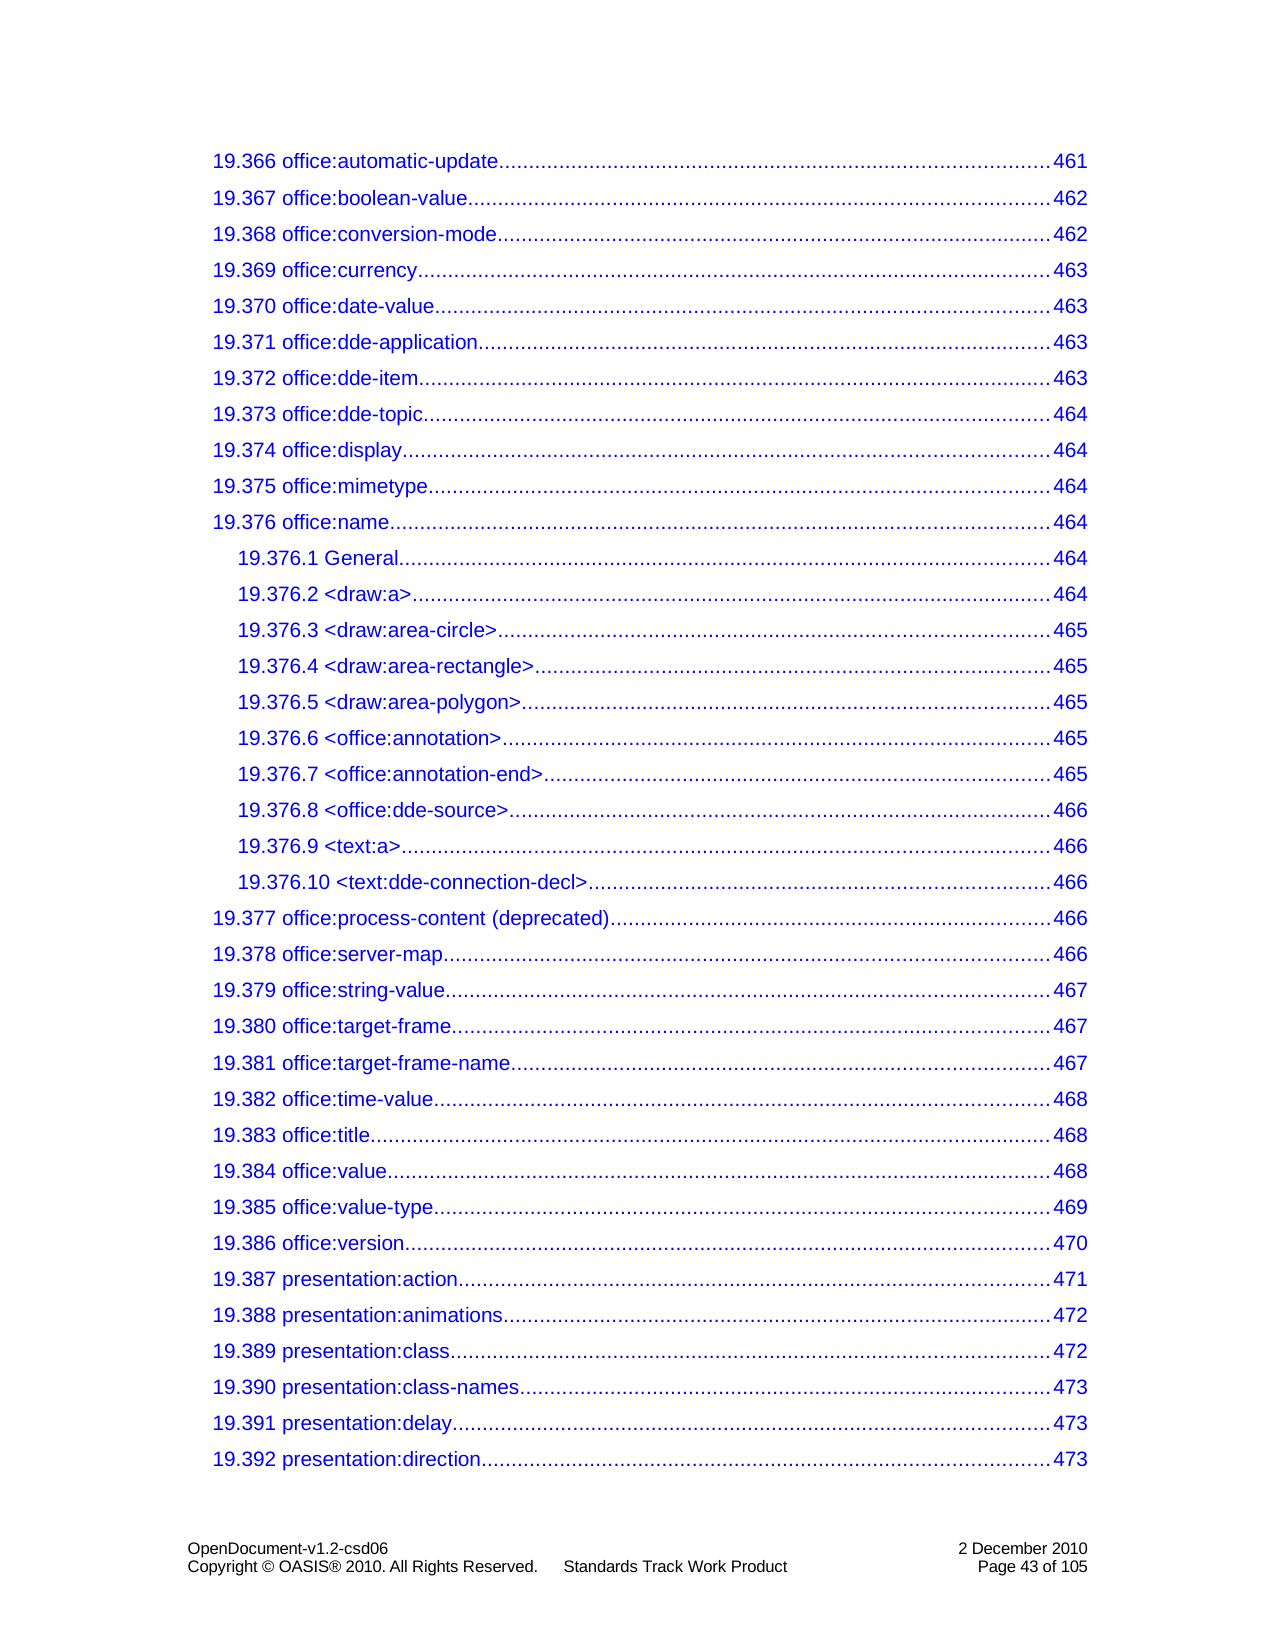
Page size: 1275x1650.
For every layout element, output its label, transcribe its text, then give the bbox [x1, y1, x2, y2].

text 19.368 office:conversion-mode 462 [212, 222, 1088, 246]
text 19.375 office:mimetype 464 [212, 474, 1088, 498]
text 19.385 office:value-type 469 [212, 1195, 1088, 1219]
text 19.367 office:boolean-value 462 [212, 186, 1088, 209]
text 19.380 office:target-frame 467 [212, 1015, 1088, 1038]
text 19.376.3 <draw:area-circle> 465 [237, 618, 1088, 642]
text 19.376.6 <office:annotation> 465 [237, 727, 1088, 750]
text 19.376.9 <text:a> 466 [237, 835, 1088, 858]
text 19.372 office:dde-item 463 [212, 366, 1088, 390]
text 19.376.2 <draw:a> 464 [237, 582, 1088, 606]
text 19.376.5 <draw:area-polygon> 465 [237, 691, 1088, 714]
text 19.387 presentation:action 471 [212, 1267, 1088, 1291]
text 19.366 office:automatic-update 461 [212, 150, 1088, 173]
text 19.383 office:title 468 [212, 1123, 1088, 1147]
text 19.391 presentation:delay 473 [212, 1411, 1088, 1435]
text 19.376.8 <office:dde-source> 466 [237, 799, 1088, 822]
text 19.371 office:dde-application 463 [212, 330, 1088, 354]
text 19.374 office:display 464 [212, 438, 1088, 462]
text 19.390 presentation:class-names 473 [212, 1375, 1088, 1399]
text 19.378 office:server-map 466 [212, 943, 1088, 966]
text 19.376.10 <text:dde-connection-decl> 466 [237, 871, 1088, 894]
text 19.369 office:currency 463 [212, 258, 1088, 282]
text 19.373 office:dde-topic 464 [212, 402, 1088, 426]
text 19.384 office:value 468 [212, 1159, 1088, 1183]
text 19.388 presentation:animations 472 [212, 1303, 1088, 1327]
text 19.381 office:target-frame-name 467 [212, 1051, 1088, 1074]
text 19.382 office:time-value 468 [212, 1087, 1088, 1111]
text 19.379 office:string-value 467 [212, 979, 1088, 1002]
text 19.376 office:name 464 [212, 510, 1088, 534]
text 19.376.7 <office:annotation-end> 465 [237, 763, 1088, 786]
text 19.389 presentation:class 472 [212, 1339, 1088, 1363]
text 19.392 presentation:direction 473 [212, 1447, 1088, 1471]
text 19.370 office:date-value 463 [212, 294, 1088, 318]
text 19.386 office:version 470 [212, 1231, 1088, 1255]
text 19.376.1 General 464 [237, 546, 1088, 570]
text 19.377 office:process-content (deprecated) 466 [212, 907, 1088, 930]
text 19.376.4 <draw:area-rectangle> 465 [237, 654, 1088, 678]
